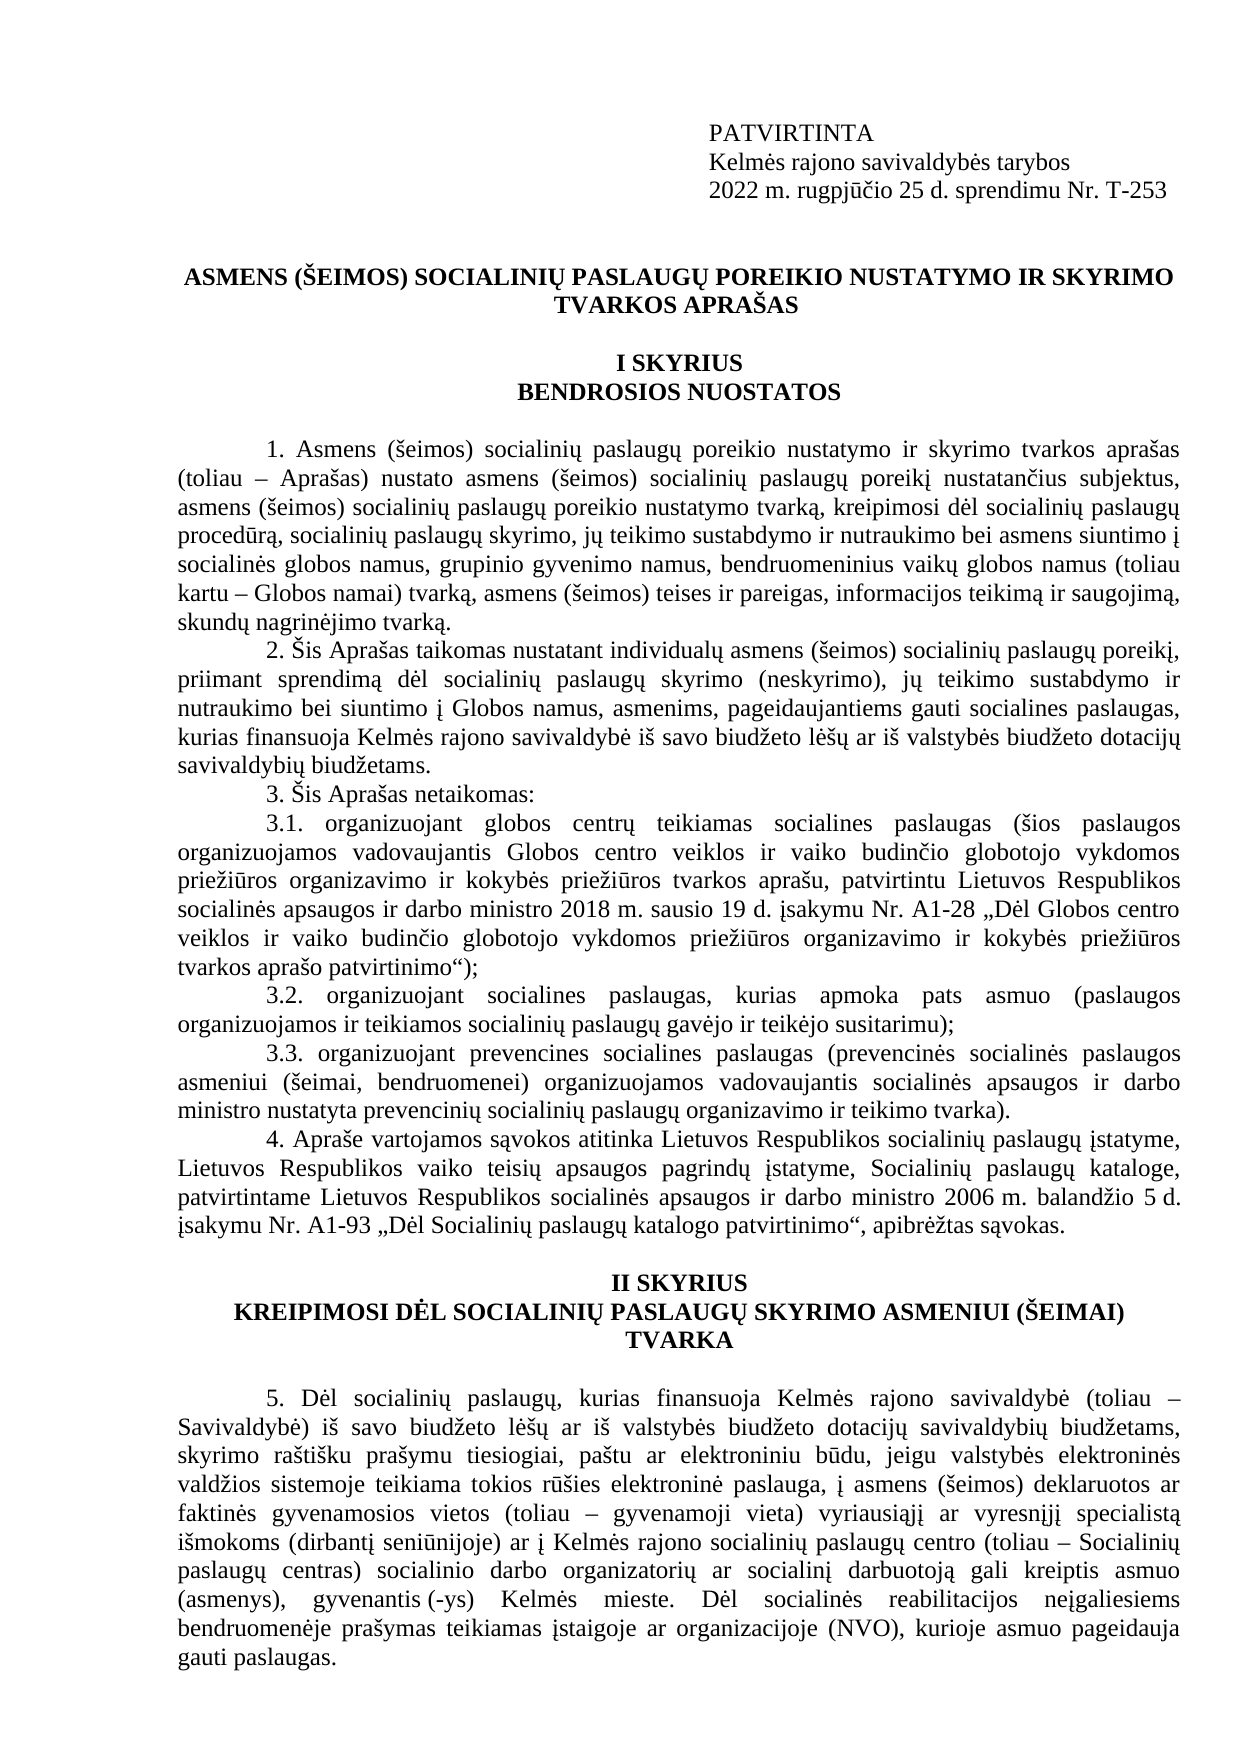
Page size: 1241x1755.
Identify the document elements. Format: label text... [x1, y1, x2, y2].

text PATVIRTINTA [709, 118, 1181, 147]
text 4. Apraše vartojamos sąvokos atitinka Lietuvos Respublikos socialinių paslaugų įstatyme, Lietuvos Respublikos vaiko teisių apsaugos pagrindų įstatyme, Socialinių paslaugų kataloge, patvirtintame Lietuvos Respublikos socialinės apsaugos ir darbo ministro 2006 m. balandžio 5 d. įsakymu Nr. A1-93 „Dėl Socialinių paslaugų katalogo patvirtinimo“, apibrėžtas sąvokas. [177, 1124, 1181, 1239]
text 3.3. organizuojant prevencines socialines paslaugas (prevencinės socialinės paslaugos asmeniui (šeimai, bendruomenei) organizuojamos vadovaujantis socialinės apsaugos ir darbo ministro nustatyta prevencinių socialinių paslaugų organizavimo ir teikimo tvarka). [177, 1038, 1181, 1124]
text Kelmės rajono savivaldybės tarybos [709, 147, 1181, 176]
text 3.2. organizuojant socialines paslaugas, kurias apmoka pats asmuo (paslaugos organizuojamos ir teikiamos socialinių paslaugų gavėjo ir teikėjo susitarimu); [177, 981, 1181, 1038]
text 1. Asmens (šeimos) socialinių paslaugų poreikio nustatymo ir skyrimo tvarkos aprašas (toliau – Aprašas) nustato asmens (šeimos) socialinių paslaugų poreikį nustatančius subjektus, asmens (šeimos) socialinių paslaugų poreikio nustatymo tvarką, kreipimosi dėl socialinių paslaugų procedūrą, socialinių paslaugų skyrimo, jų teikimo sustabdymo ir nutraukimo bei asmens siuntimo į socialinės globos namus, grupinio gyvenimo namus, bendruomeninius vaikų globos namus (toliau kartu – Globos namai) tvarką, asmens (šeimos) teises ir pareigas, informacijos teikimą ir saugojimą, skundų nagrinėjimo tvarką. [177, 434, 1181, 636]
text I SKYRIUS [177, 348, 1181, 377]
text 3.1. organizuojant globos centrų teikiamas socialines paslaugas (šios paslaugos organizuojamos vadovaujantis Globos centro veiklos ir vaiko budinčio globotojo vykdomos priežiūros organizavimo ir kokybės priežiūros tvarkos aprašu, patvirtintu Lietuvos Respublikos socialinės apsaugos ir darbo ministro 2018 m. sausio 19 d. įsakymu Nr. A1-28 „Dėl Globos centro veiklos ir vaiko budinčio globotojo vykdomos priežiūros organizavimo ir kokybės priežiūros tvarkos aprašo patvirtinimo“); [177, 808, 1181, 981]
text ASMENS (ŠEIMOS) SOCIALINIŲ PASLAUGŲ POREIKIO NUSTATYMO IR SKYRIMO TVARKOS APRAŠAS [177, 262, 1181, 319]
text 5. Dėl socialinių paslaugų, kurias finansuoja Kelmės rajono savivaldybė (toliau –Savivaldybė) iš savo biudžeto lėšų ar iš valstybės biudžeto dotacijų savivaldybių biudžetams, skyrimo raštišku prašymu tiesiogiai, paštu ar elektroniniu būdu, jeigu valstybės elektroninės valdžios sistemoje teikiama tokios rūšies elektroninė paslauga, į asmens (šeimos) deklaruotos ar faktinės gyvenamosios vietos (toliau – gyvenamoji vieta) vyriausiąjį ar vyresnįjį specialistą išmokoms (dirbantį seniūnijoje) ar į Kelmės rajono socialinių paslaugų centro (toliau – Socialinių paslaugų centras) socialinio darbo organizatorių ar socialinį darbuotoją gali kreiptis asmuo (asmenys), gyvenantis (-ys) Kelmės mieste. Dėl socialinės reabilitacijos neįgaliesiems bendruomenėje prašymas teikiamas įstaigoje ar organizacijoje (NVO), kurioje asmuo pageidauja gauti paslaugas. [177, 1383, 1181, 1671]
text BENDROSIOS NUOSTATOS [177, 377, 1181, 406]
text II SKYRIUS [177, 1268, 1181, 1297]
text 3. Šis Aprašas netaikomas: [177, 779, 1181, 808]
text 2022 m. rugpjūčio 25 d. sprendimu Nr. T-253 [709, 176, 1181, 204]
text KREIPIMOSI DĖL SOCIALINIŲ PASLAUGŲ SKYRIMO ASMENIUI (ŠEIMAI) TVARKA [177, 1297, 1181, 1354]
text 2. Šis Aprašas taikomas nustatant individualų asmens (šeimos) socialinių paslaugų poreikį, priimant sprendimą dėl socialinių paslaugų skyrimo (neskyrimo), jų teikimo sustabdymo ir nutraukimo bei siuntimo į Globos namus, asmenims, pageidaujantiems gauti socialines paslaugas, kurias finansuoja Kelmės rajono savivaldybė iš savo biudžeto lėšų ar iš valstybės biudžeto dotacijų savivaldybių biudžetams. [177, 636, 1181, 779]
